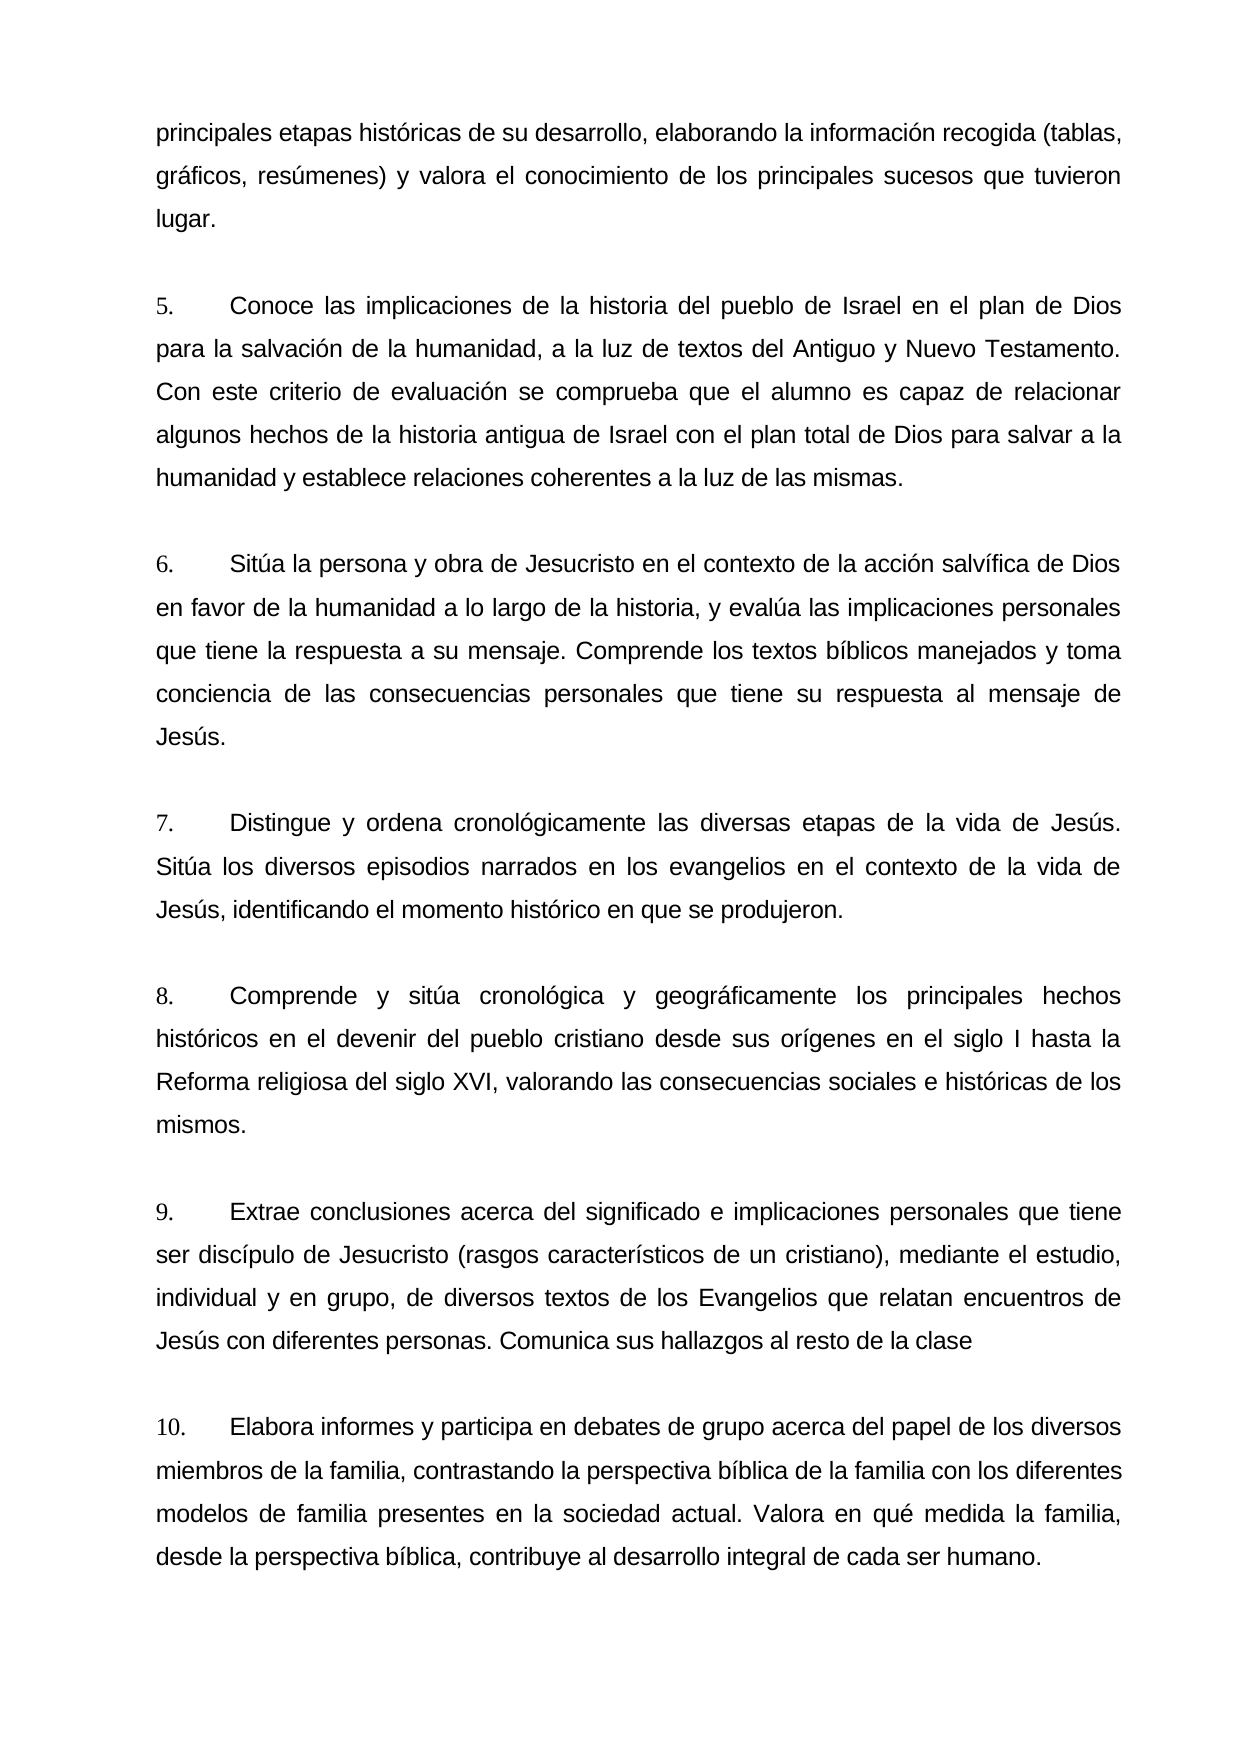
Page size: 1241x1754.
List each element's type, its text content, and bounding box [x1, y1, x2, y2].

list Comprende y sitúa cronológica y geográficamente los principales hechos históricos en el devenir del pueblo cristiano desde sus orígenes en el siglo I hasta la Reforma religiosa del siglo XVI, valorando las consecuencias sociales e históricas de los mismos. [156, 981, 1122, 1139]
list Elabora informes y participa en debates de grupo acerca del papel de los diversos miembros de la familia, contrastando la perspectiva bíblica de la familia con los diferentes modelos de familia presentes en la sociedad actual. Valora en qué medida la familia, desde la perspectiva bíblica, contribuye al desarrollo integral de cada ser humano. [156, 1412, 1122, 1571]
list Distingue y ordena cronológicamente las diversas etapas de la vida de Jesús. Sitúa los diversos episodios narrados en los evangelios en el contexto de la vida de Jesús, identificando el momento histórico en que se produjeron. [156, 808, 1122, 923]
list Extrae conclusiones acerca del significado e implicaciones personales que tiene ser discípulo de Jesucristo (rasgos característicos de un cristiano), mediante el estudio, individual y en grupo, de diversos textos de los Evangelios que relatan encuentros de Jesús con diferentes personas. Comunica sus hallazgos al resto de la clase [156, 1197, 1122, 1355]
list Conoce las implicaciones de la historia del pueblo de Israel en el plan de Dios para la salvación de la humanidad, a la luz de textos del Antiguo y Nuevo Testamento. Con este criterio de evaluación se comprueba que el alumno es capaz de relacionar algunos hechos de la historia antigua de Israel con el plan total de Dios para salvar a la humanidad y establece relaciones coherentes a la luz de las mismas. [156, 291, 1122, 492]
list Sitúa la persona y obra de Jesucristo en el contexto de la acción salvífica de Dios en favor de la humanidad a lo largo de la historia, y evalúa las implicaciones personales que tiene la respuesta a su mensaje. Comprende los textos bíblicos manejados y toma conciencia de las consecuencias personales que tiene su respuesta al mensaje de Jesús. [156, 549, 1122, 751]
list principales etapas históricas de su desarrollo, elaborando la información recogida (tablas, gráficos, resúmenes) y valora el conocimiento de los principales sucesos que tuvieron lugar. [156, 118, 1122, 233]
